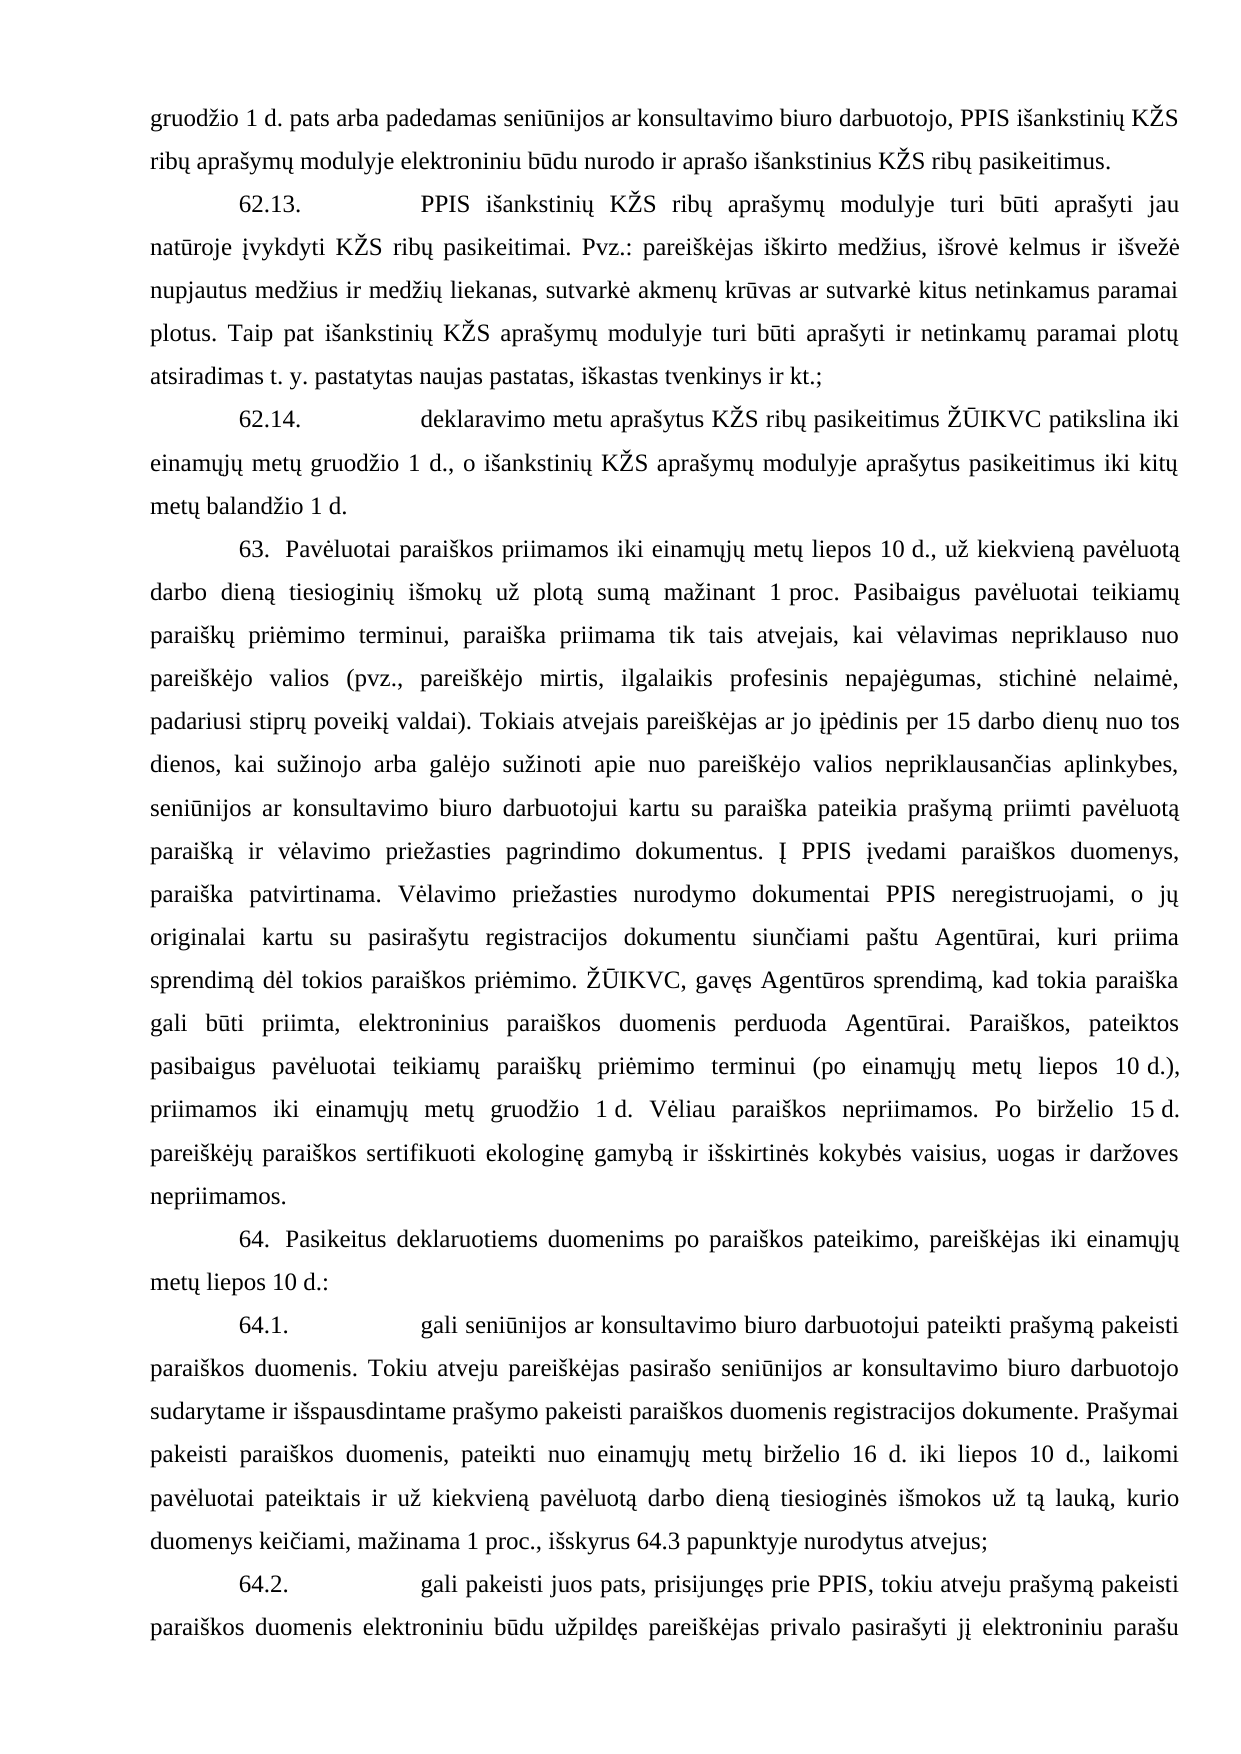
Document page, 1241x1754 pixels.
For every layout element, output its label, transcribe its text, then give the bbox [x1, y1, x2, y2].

text 62.14. deklaravimo metu aprašytus KŽS ribų pasikeitimus ŽŪIKVC patikslina iki einamųjų metų gruodžio 1 d., o išankstinių KŽS aprašymų modulyje aprašytus pasikeitimus iki kitų metų balandžio 1 d. [150, 404, 1180, 519]
text 64.2. gali pakeisti juos pats, prisijungęs prie PPIS, tokiu atveju prašymą pakeisti paraiškos duomenis elektroniniu būdu užpildęs pareiškėjas privalo pasirašyti jį elektroniniu parašu [150, 1569, 1180, 1641]
text 63. Pavėluotai paraiškos priimamos iki einamųjų metų liepos 10 d., už kiekvieną pavėluotą darbo dieną tiesioginių išmokų už plotą sumą mažinant 1 proc. Pasibaigus pavėluotai teikiamų paraiškų priėmimo terminui, paraiška priimama tik tais atvejais, kai vėlavimas nepriklauso nuo pareiškėjo valios (pvz., pareiškėjo mirtis, ilgalaikis profesinis nepajėgumas, stichinė nelaimė, padariusi stiprų poveikį valdai). Tokiais atvejais pareiškėjas ar jo įpėdinis per 15 darbo dienų nuo tos dienos, kai sužinojo arba galėjo sužinoti apie nuo pareiškėjo valios nepriklausančias aplinkybes, seniūnijos ar konsultavimo biuro darbuotojui kartu su paraiška pateikia prašymą priimti pavėluotą paraišką ir vėlavimo priežasties pagrindimo dokumentus. Į PPIS įvedami paraiškos duomenys, paraiška patvirtinama. Vėlavimo priežasties nurodymo dokumentai PPIS neregistruojami, o jų originalai kartu su pasirašytu registracijos dokumentu siunčiami paštu Agentūrai, kuri priima sprendimą dėl tokios paraiškos priėmimo. ŽŪIKVC, gavęs Agentūros sprendimą, kad tokia paraiška gali būti priimta, elektroninius paraiškos duomenis perduoda Agentūrai. Paraiškos, pateiktos pasibaigus pavėluotai teikiamų paraiškų priėmimo terminui (po einamųjų metų liepos 10 d.), priimamos iki einamųjų metų gruodžio 1 d. Vėliau paraiškos nepriimamos. Po birželio 15 d. pareiškėjų paraiškos sertifikuoti ekologinę gamybą ir išskirtinės kokybės vaisius, uogas ir daržoves nepriimamos. [150, 534, 1180, 1209]
text 64. Pasikeitus deklaruotiems duomenims po paraiškos pateikimo, pareiškėjas iki einamųjų metų liepos 10 d.: [150, 1224, 1180, 1296]
text gruodžio 1 d. pats arba padedamas seniūnijos ar konsultavimo biuro darbuotojo, PPIS išankstinių KŽS ribų aprašymų modulyje elektroniniu būdu nurodo ir aprašo išankstinius KŽS ribų pasikeitimus. [150, 103, 1180, 174]
text 62.13. PPIS išankstinių KŽS ribų aprašymų modulyje turi būti aprašyti jau natūroje įvykdyti KŽS ribų pasikeitimai. Pvz.: pareiškėjas iškirto medžius, išrovė kelmus ir išvežė nupjautus medžius ir medžių liekanas, sutvarkė akmenų krūvas ar sutvarkė kitus netinkamus paramai plotus. Taip pat išankstinių KŽS aprašymų modulyje turi būti aprašyti ir netinkamų paramai plotų atsiradimas t. y. pastatytas naujas pastatas, iškastas tvenkinys ir kt.; [150, 189, 1180, 390]
text 64.1. gali seniūnijos ar konsultavimo biuro darbuotojui pateikti prašymą pakeisti paraiškos duomenis. Tokiu atveju pareiškėjas pasirašo seniūnijos ar konsultavimo biuro darbuotojo sudarytame ir išspausdintame prašymo pakeisti paraiškos duomenis registracijos dokumente. Prašymai pakeisti paraiškos duomenis, pateikti nuo einamųjų metų birželio 16 d. iki liepos 10 d., laikomi pavėluotai pateiktais ir už kiekvieną pavėluotą darbo dieną tiesioginės išmokos už tą lauką, kurio duomenys keičiami, mažinama 1 proc., išskyrus 64.3 papunktyje nurodytus atvejus; [150, 1310, 1180, 1554]
